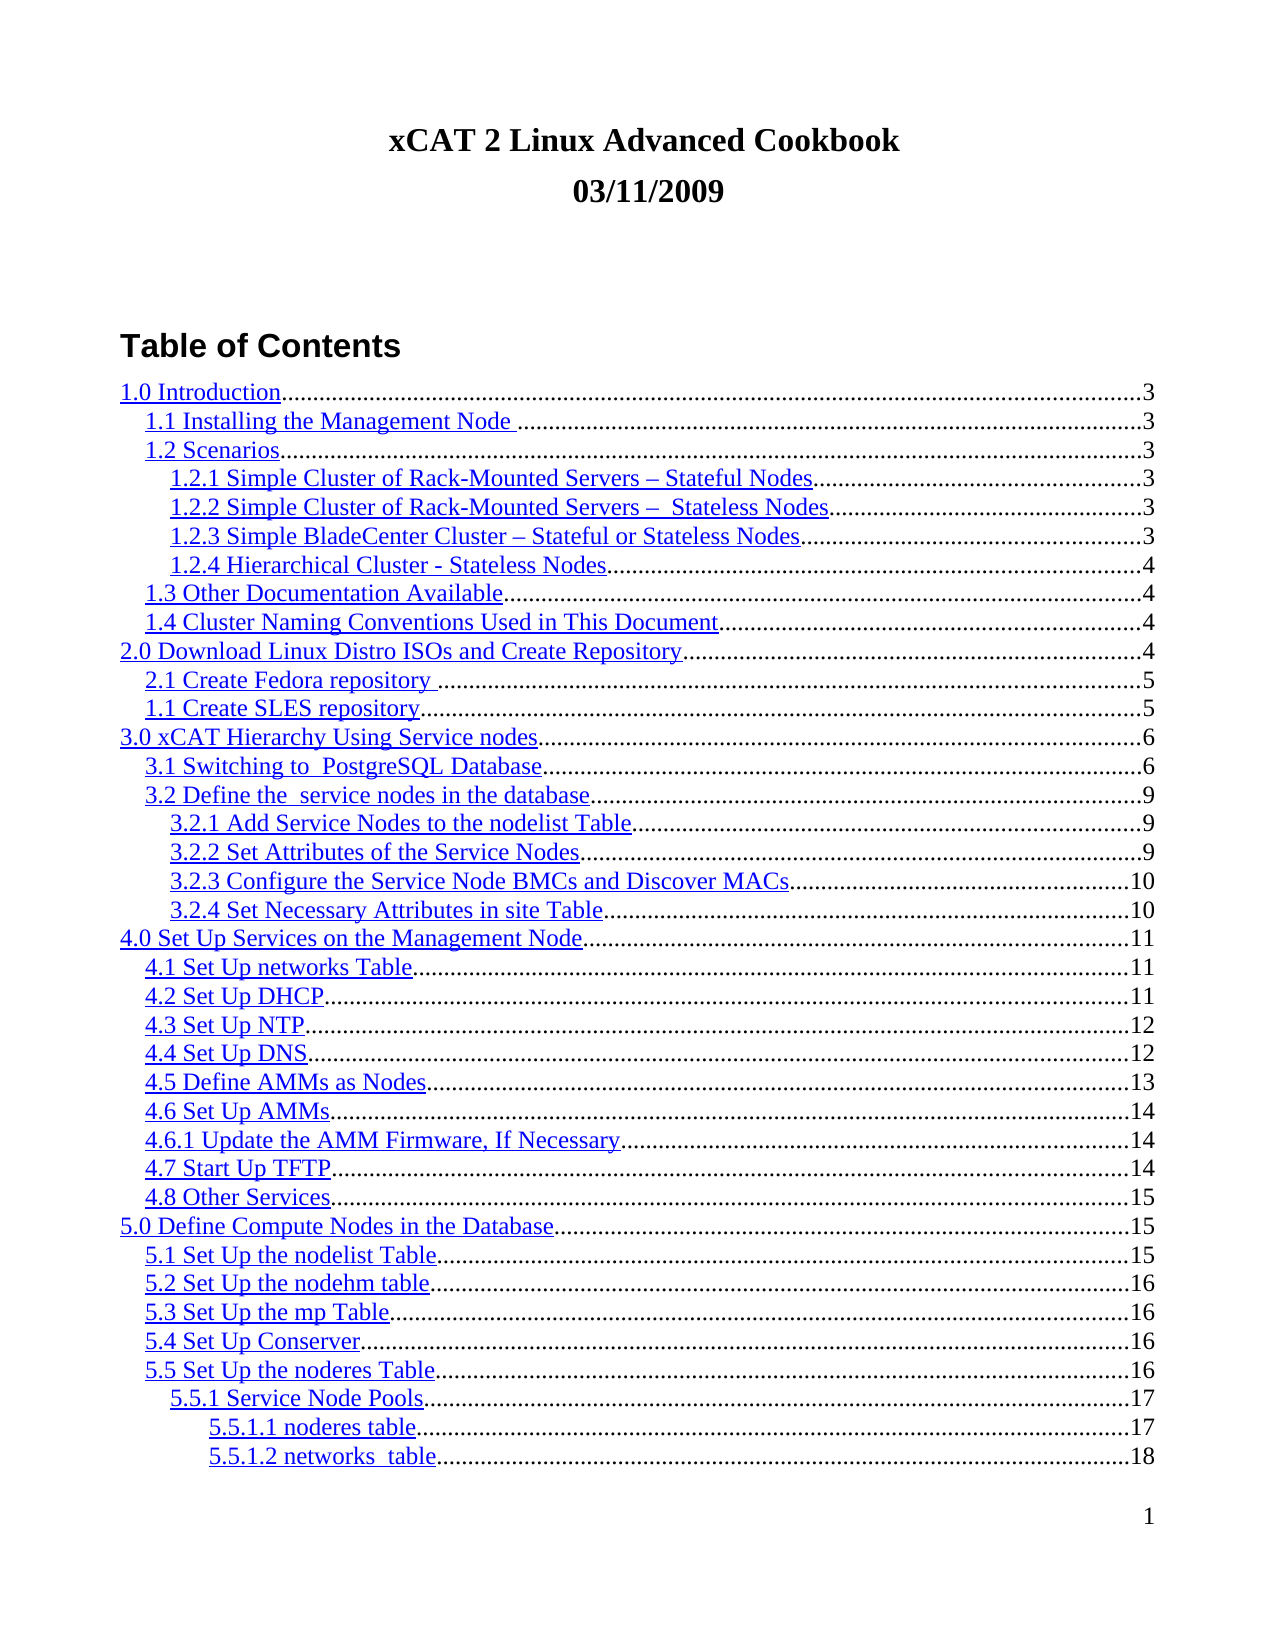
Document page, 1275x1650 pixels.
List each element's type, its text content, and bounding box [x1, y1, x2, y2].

text 1.0 Introduction 3 [120, 377, 1155, 406]
text 1.2.3 Simple BladeCenter Cluster – Stateful or Stateless Nodes 3 [170, 521, 1155, 550]
text 03/11/2009 [120, 171, 1155, 209]
text 5.5.1.2 networks table 18 [208, 1441, 1155, 1470]
text 3.1 Switching to PostgreSQL Database 6 [145, 751, 1155, 780]
text 3.2.2 Set Attributes of the Service Nodes 9 [170, 837, 1155, 866]
text 5.1 Set Up the nodelist Table 15 [145, 1240, 1155, 1268]
text 4.6 Set Up AMMs 14 [145, 1096, 1155, 1125]
text 4.0 Set Up Services on the Management Node 11 [120, 923, 1155, 952]
text 4.6.1 Update the AMM Firmware, If Necessary 14 [145, 1125, 1155, 1153]
text 1.4 Cluster Naming Conventions Used in This Document 4 [145, 607, 1155, 636]
text 4.1 Set Up networks Table 11 [145, 952, 1155, 981]
text 5.0 Define Compute Nodes in the Database 15 [120, 1211, 1155, 1240]
text 3.0 xCAT Hierarchy Using Service nodes 6 [120, 722, 1155, 751]
text 5.2 Set Up the nodehm table 16 [145, 1268, 1155, 1297]
text 4.5 Define AMMs as Nodes 13 [145, 1067, 1155, 1096]
text 1.1 Create SLES repository 5 [145, 693, 1155, 722]
text 5.5.1.1 noderes table 17 [208, 1412, 1155, 1441]
text 1.3 Other Documentation Available 4 [145, 578, 1155, 607]
text 4.4 Set Up DNS 12 [145, 1038, 1155, 1067]
text 3.2.4 Set Necessary Attributes in site Table 10 [170, 895, 1155, 923]
text 3.2.1 Add Service Nodes to the nodelist Table 9 [170, 808, 1155, 837]
text 4.2 Set Up DHCP 11 [145, 981, 1155, 1010]
text 1.2 Scenarios 3 [145, 435, 1155, 463]
text xCAT 2 Linux Advanced Cookbook [120, 120, 1155, 158]
text 4.7 Start Up TFTP 14 [145, 1153, 1155, 1182]
text 1.2.4 Hierarchical Cluster - Stateless Nodes 4 [170, 550, 1155, 578]
subtitle Table of Contents [120, 326, 1155, 365]
text 3.2 Define the service nodes in the database 9 [145, 780, 1155, 808]
text 5.3 Set Up the mp Table 16 [145, 1297, 1155, 1326]
text 4.3 Set Up NTP 12 [145, 1010, 1155, 1038]
text 1.1 Installing the Management Node 3 [145, 406, 1155, 435]
text 2.1 Create Fedora repository 5 [145, 665, 1155, 693]
text 1.2.1 Simple Cluster of Rack-Mounted Servers – Stateful Nodes 3 [170, 463, 1155, 492]
text 5.4 Set Up Conserver 16 [145, 1326, 1155, 1355]
text 1.2.2 Simple Cluster of Rack-Mounted Servers – Stateless Nodes 3 [170, 492, 1155, 521]
text 5.5 Set Up the noderes Table 16 [145, 1355, 1155, 1383]
text 2.0 Download Linux Distro ISOs and Create Repository 4 [120, 636, 1155, 665]
text 3.2.3 Configure the Service Node BMCs and Discover MACs 10 [170, 866, 1155, 895]
text 4.8 Other Services 15 [145, 1182, 1155, 1211]
text 5.5.1 Service Node Pools 17 [170, 1383, 1155, 1412]
